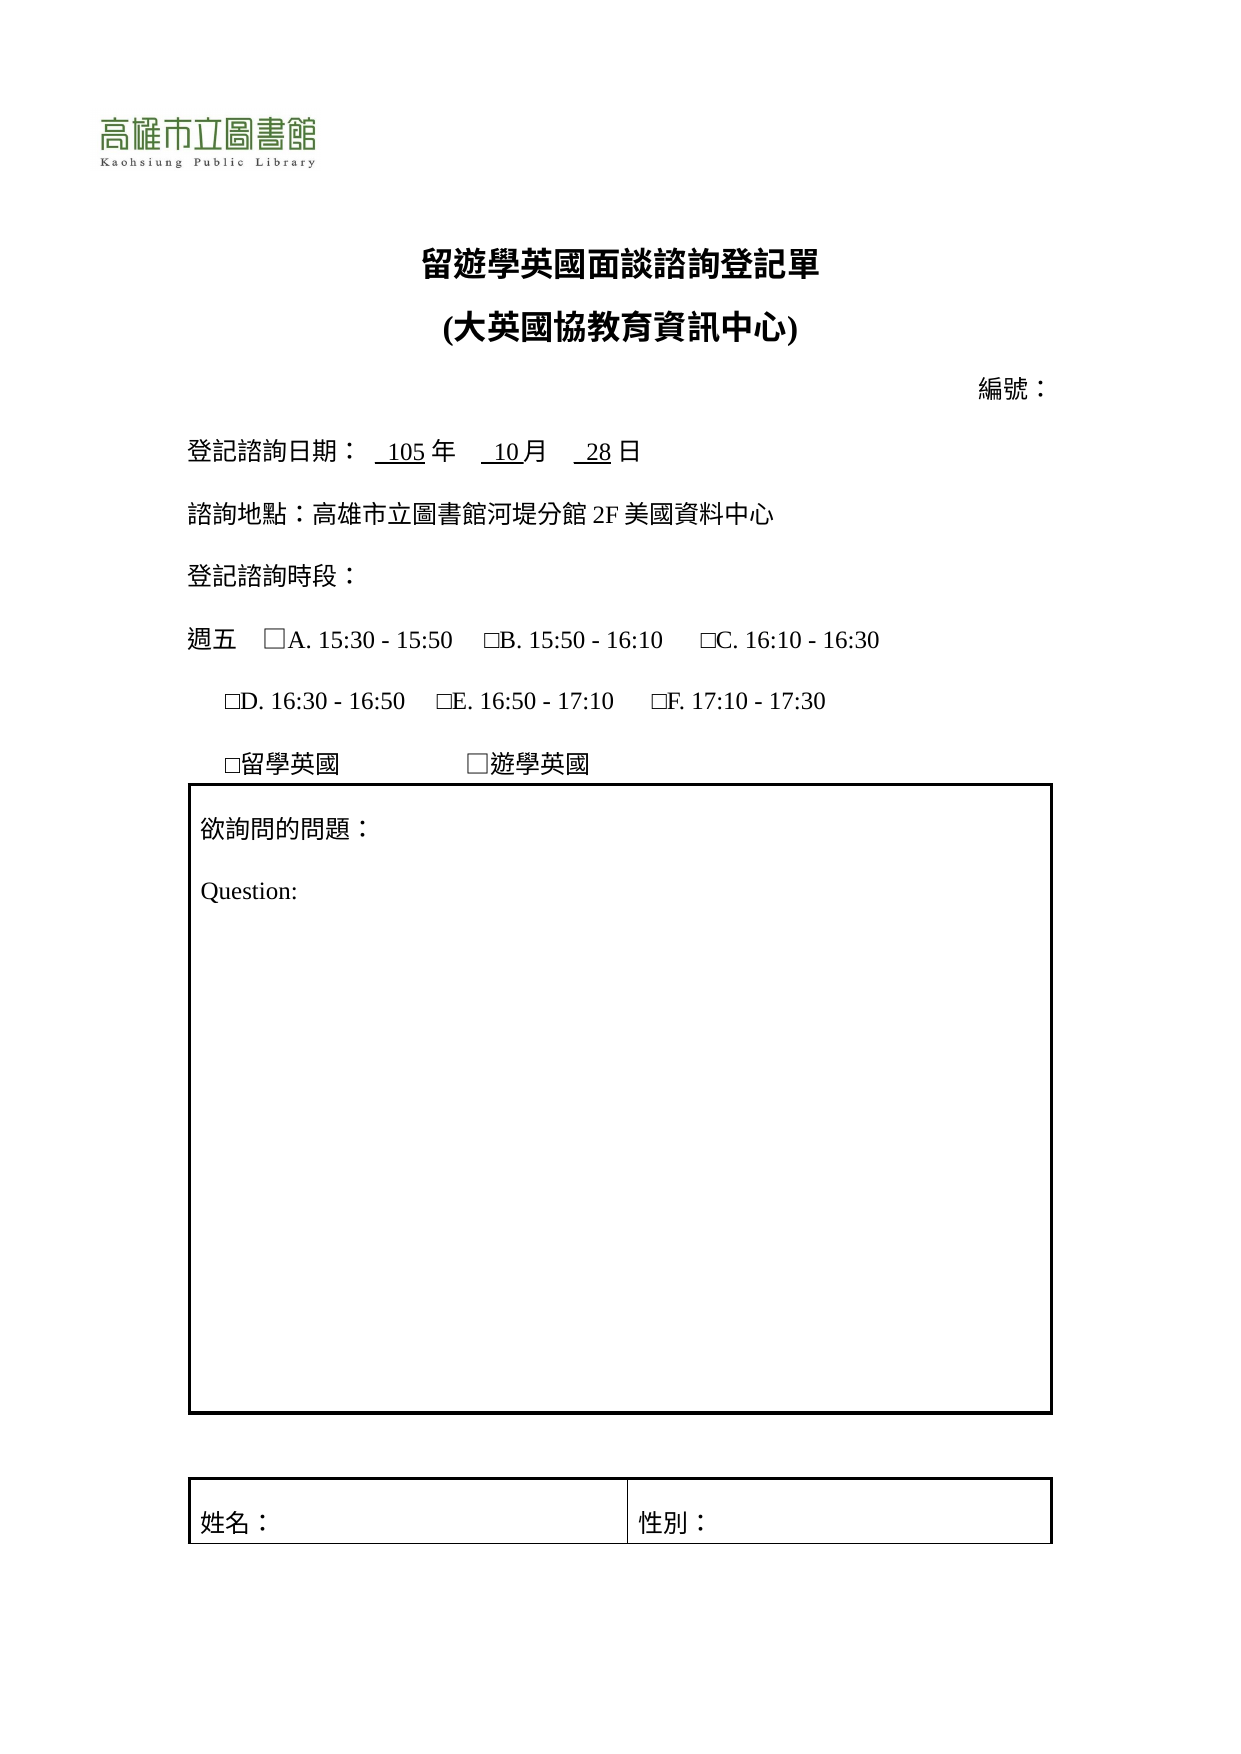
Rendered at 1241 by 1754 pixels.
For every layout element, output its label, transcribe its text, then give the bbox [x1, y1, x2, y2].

text □留學英國 □遊學英國 [187, 721, 1053, 783]
table_header 欲詢問的問題： Question: [191, 786, 1050, 1411]
table_cell [627, 1415, 1051, 1477]
text 留遊學英國面談諮詢登記單 [187, 221, 1053, 283]
text 登記諮詢日期： _105 年 _10月 _28 日 [187, 408, 1053, 471]
text (大英國協教育資訊中心) [187, 283, 1053, 346]
table_cell [189, 1415, 627, 1477]
text □D. 16:30 - 16:50 □E. 16:50 - 17:10 □F. 17:10 - 17:30 [187, 658, 1199, 721]
text 諮詢地點：高雄市立圖書館河堤分館2F美國資料中心 [187, 471, 1053, 533]
table_cell 姓名： [191, 1480, 627, 1543]
table_cell 性別： [628, 1480, 1050, 1543]
text 編號： [187, 346, 1053, 408]
text 週五 □A. 15:30 - 15:50 □B. 15:50 - 16:10 □C. 16:10 - 16:30 [187, 596, 1053, 658]
text 登記諮詢時段： [187, 533, 1053, 596]
